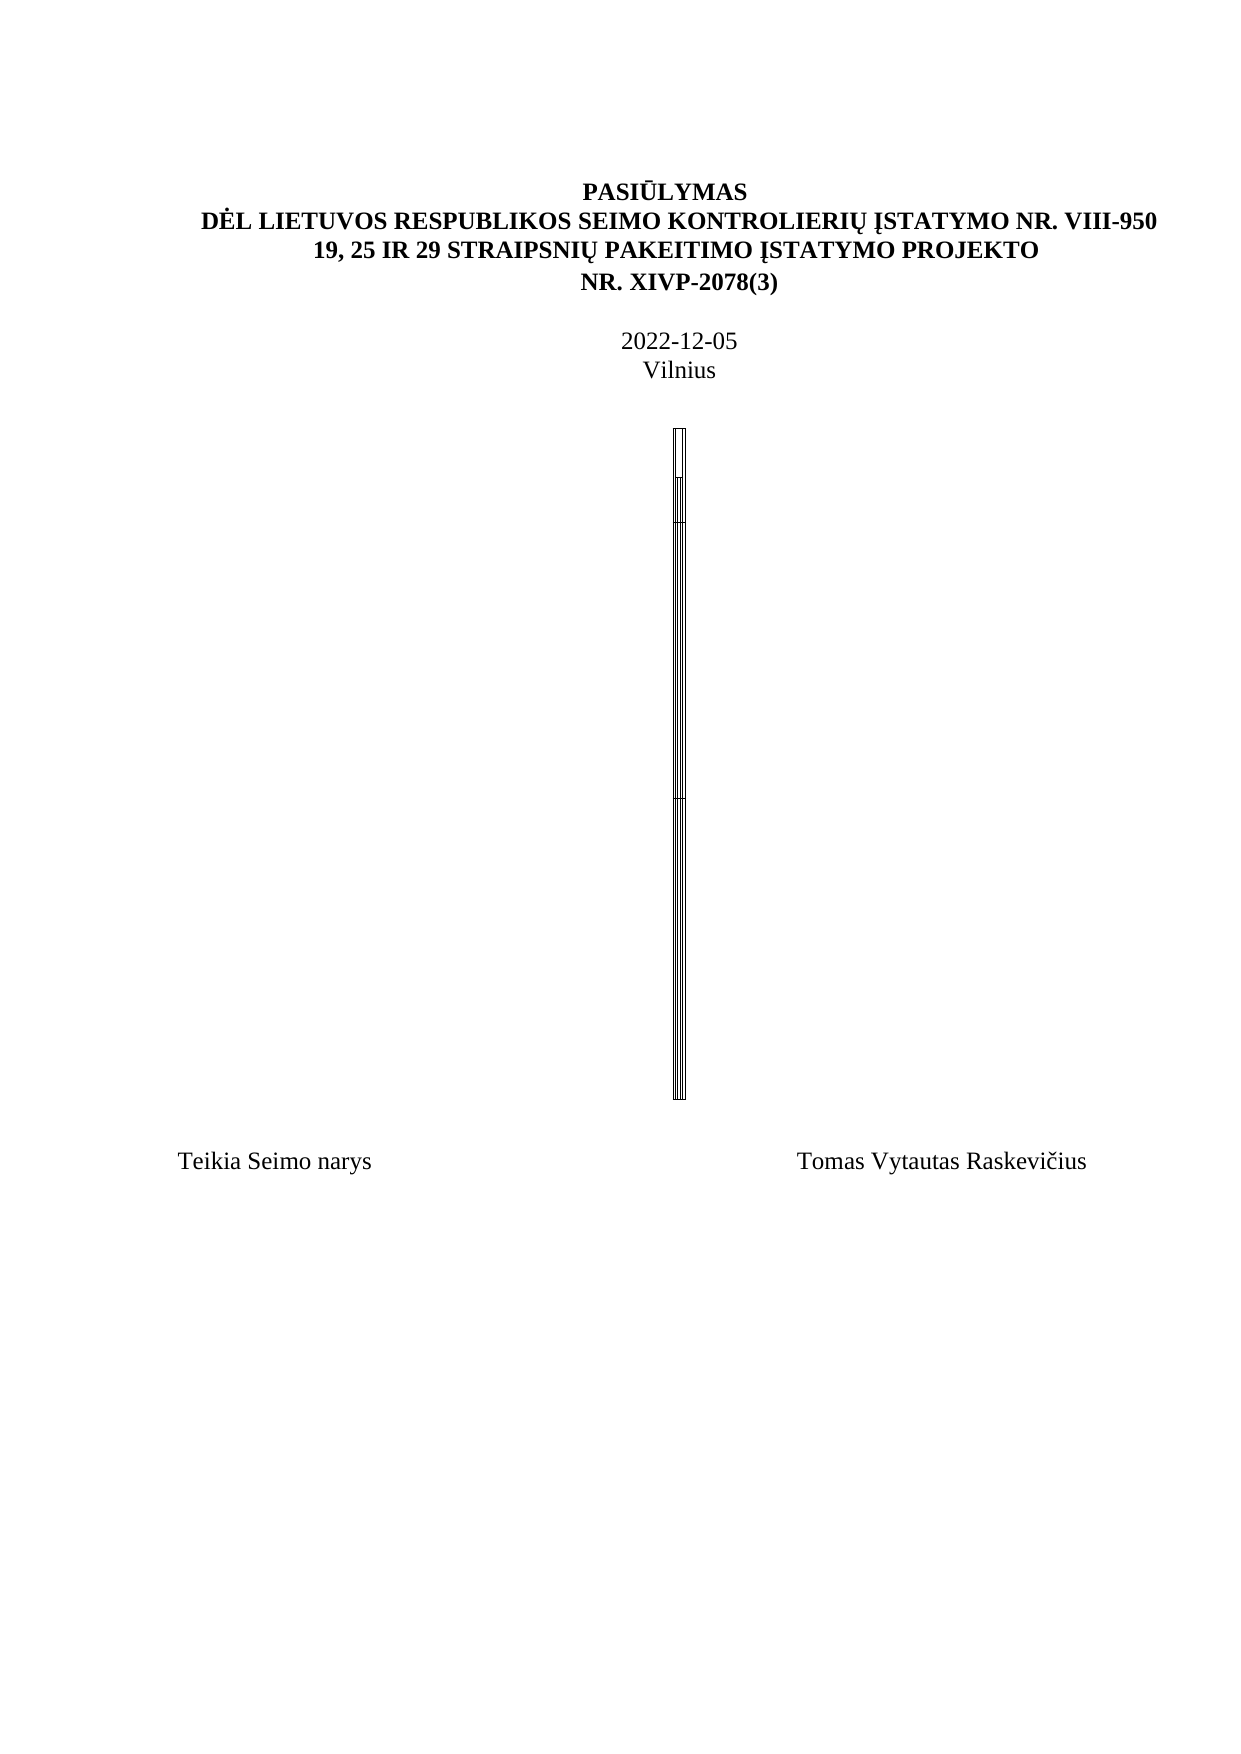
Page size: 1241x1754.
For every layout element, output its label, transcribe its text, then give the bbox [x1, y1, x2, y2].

text 19, 25 IR 29 STRAIPSNIŲ PAKEITIMO ĮSTATYMO PROJEKTO [177, 235, 1181, 263]
text DĖL LIETUVOS RESPUBLIKOS SEIMO KONTROLIERIŲ ĮSTATYMO NR. VIII-950 [177, 206, 1181, 235]
text NR. XIVP-2078(3) [177, 263, 1181, 297]
text Teikia Seimo narys Tomas Vytautas Raskevičius [177, 1146, 1181, 1175]
text PASIŪLYMAS [447, 177, 1181, 206]
text Vilnius [177, 355, 1181, 384]
text 2022-12-05 [177, 326, 1181, 355]
table_header Siūloma keisti [676, 429, 682, 477]
